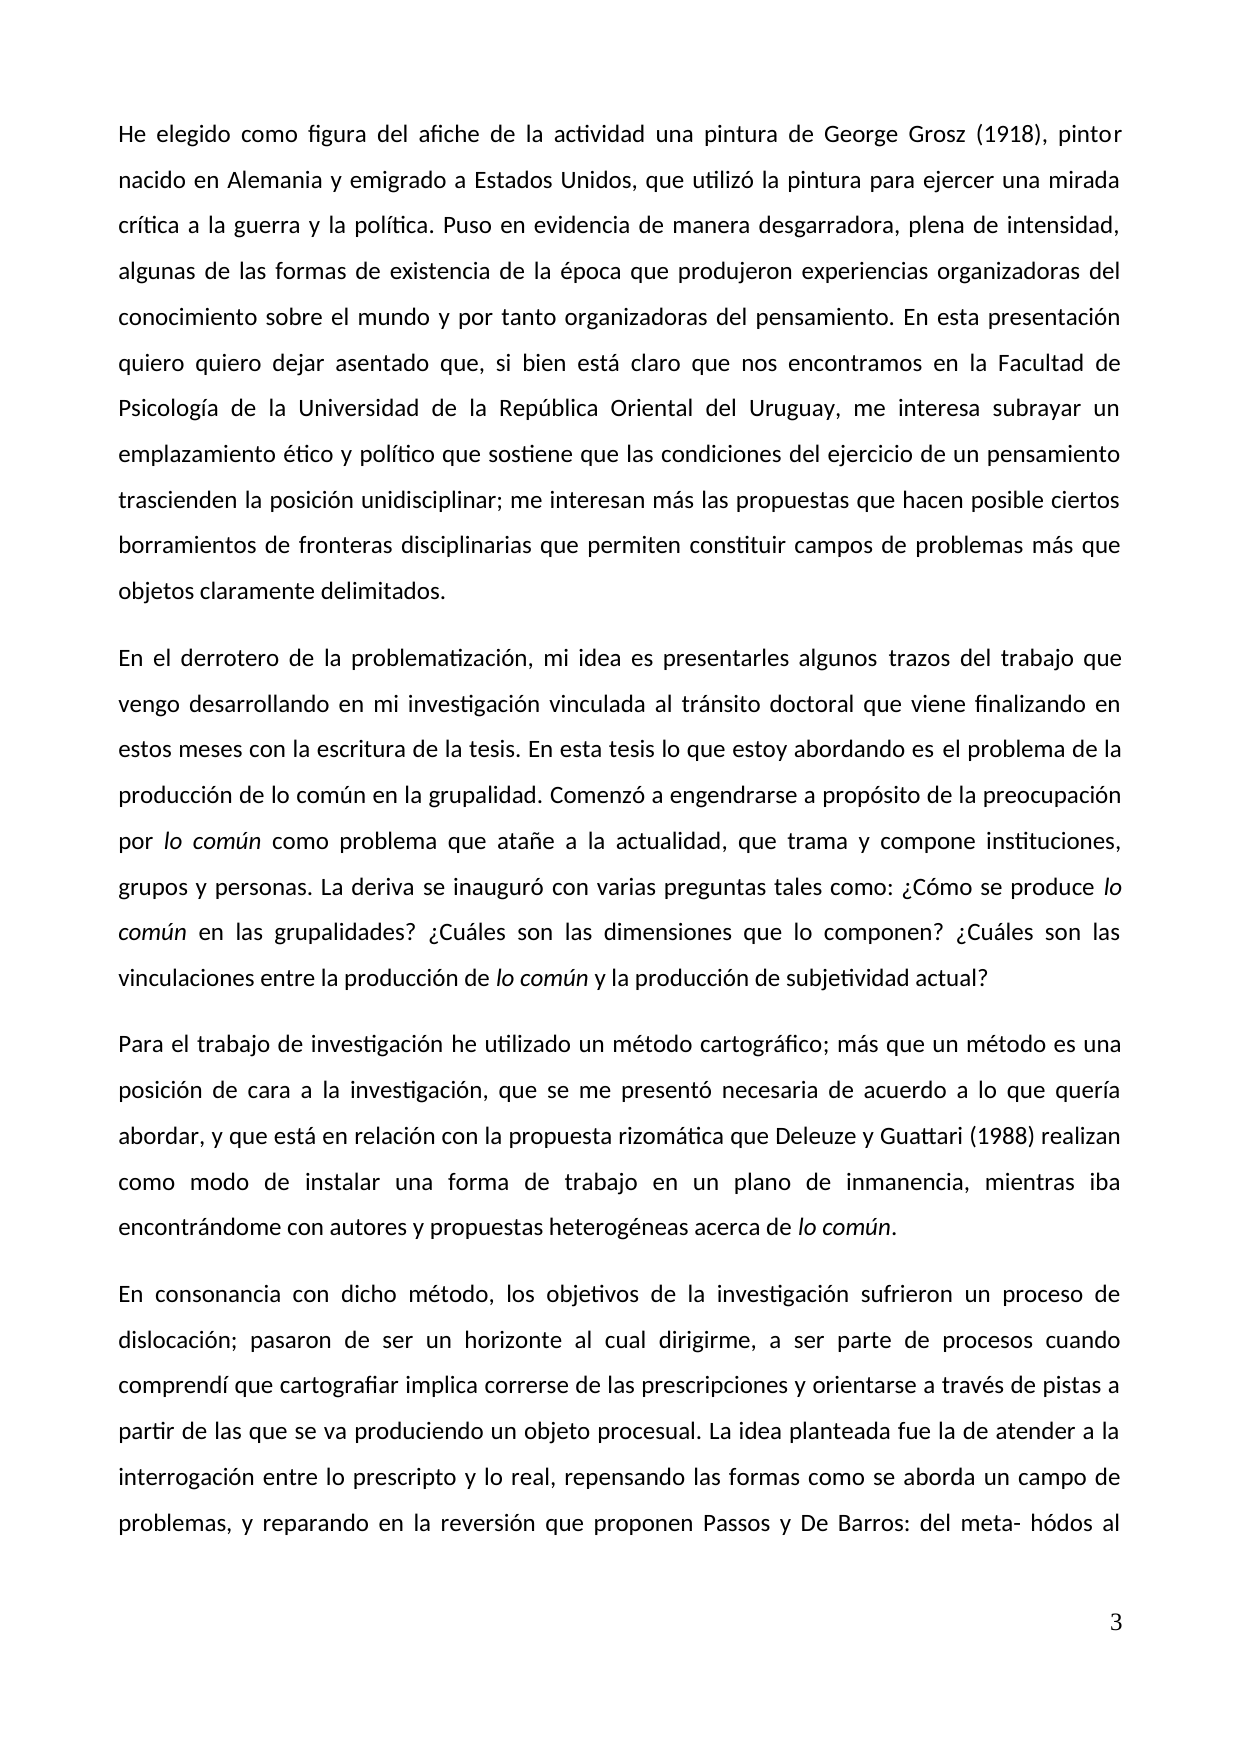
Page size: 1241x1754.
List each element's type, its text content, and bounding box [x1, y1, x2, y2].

text En el derrotero de la problematización, mi idea es presentarles algunos trazos del trabajo que vengo desarrollando en mi investigación vinculada al tránsito doctoral que viene finalizando en estos meses con la escritura de la tesis. En esta tesis lo que estoy abordando es el problema de la producción de lo común en la grupalidad. Comenzó a engendrarse a propósito de la preocupación por lo común como problema que atañe a la actualidad, que trama y compone instituciones, grupos y personas. La deriva se inauguró con varias preguntas tales como: ¿Cómo se produce lo común en las grupalidades? ¿Cuáles son las dimensiones que lo componen? ¿Cuáles son las vinculaciones entre la producción de lo común y la producción de subjetividad actual? [118, 642, 1122, 993]
text Para el trabajo de investigación he utilizado un método cartográfico; más que un método es una posición de cara a la investigación, que se me presentó necesaria de acuerdo a lo que quería abordar, y que está en relación con la propuesta rizomática que Deleuze y Guattari (1988) realizan como modo de instalar una forma de trabajo en un plano de inmanencia, mientras iba encontrándome con autores y propuestas heterogéneas acerca de lo común. [118, 1029, 1122, 1242]
text En consonancia con dicho método, los objetivos de la investigación sufrieron un proceso de dislocación; pasaron de ser un horizonte al cual dirigirme, a ser parte de procesos cuando comprendí que cartografiar implica correrse de las prescripciones y orientarse a través de pistas a partir de las que se va produciendo un objeto procesual. La idea planteada fue la de atender a la interrogación entre lo prescripto y lo real, repensando las formas como se aborda un campo de problemas, y reparando en la reversión que proponen Passos y De Barros: del meta- hódos al [118, 1278, 1122, 1537]
text He elegido como figura del afiche de la actividad una pintura de George Grosz (1918), pintor nacido en Alemania y emigrado a Estados Unidos, que utilizó la pintura para ejercer una mirada crítica a la guerra y la política. Puso en evidencia de manera desgarradora, plena de intensidad, algunas de las formas de existencia de la época que produjeron experiencias organizadoras del conocimiento sobre el mundo y por tanto organizadoras del pensamiento. En esta presentación quiero quiero dejar asentado que, si bien está claro que nos encontramos en la Facultad de Psicología de la Universidad de la República Oriental del Uruguay, me interesa subrayar un emplazamiento ético y político que sostiene que las condiciones del ejercicio de un pensamiento trascienden la posición unidisciplinar; me interesan más las propuestas que hacen posible ciertos borramientos de fronteras disciplinarias que permiten constituir campos de problemas más que objetos claramente delimitados. [118, 118, 1122, 606]
